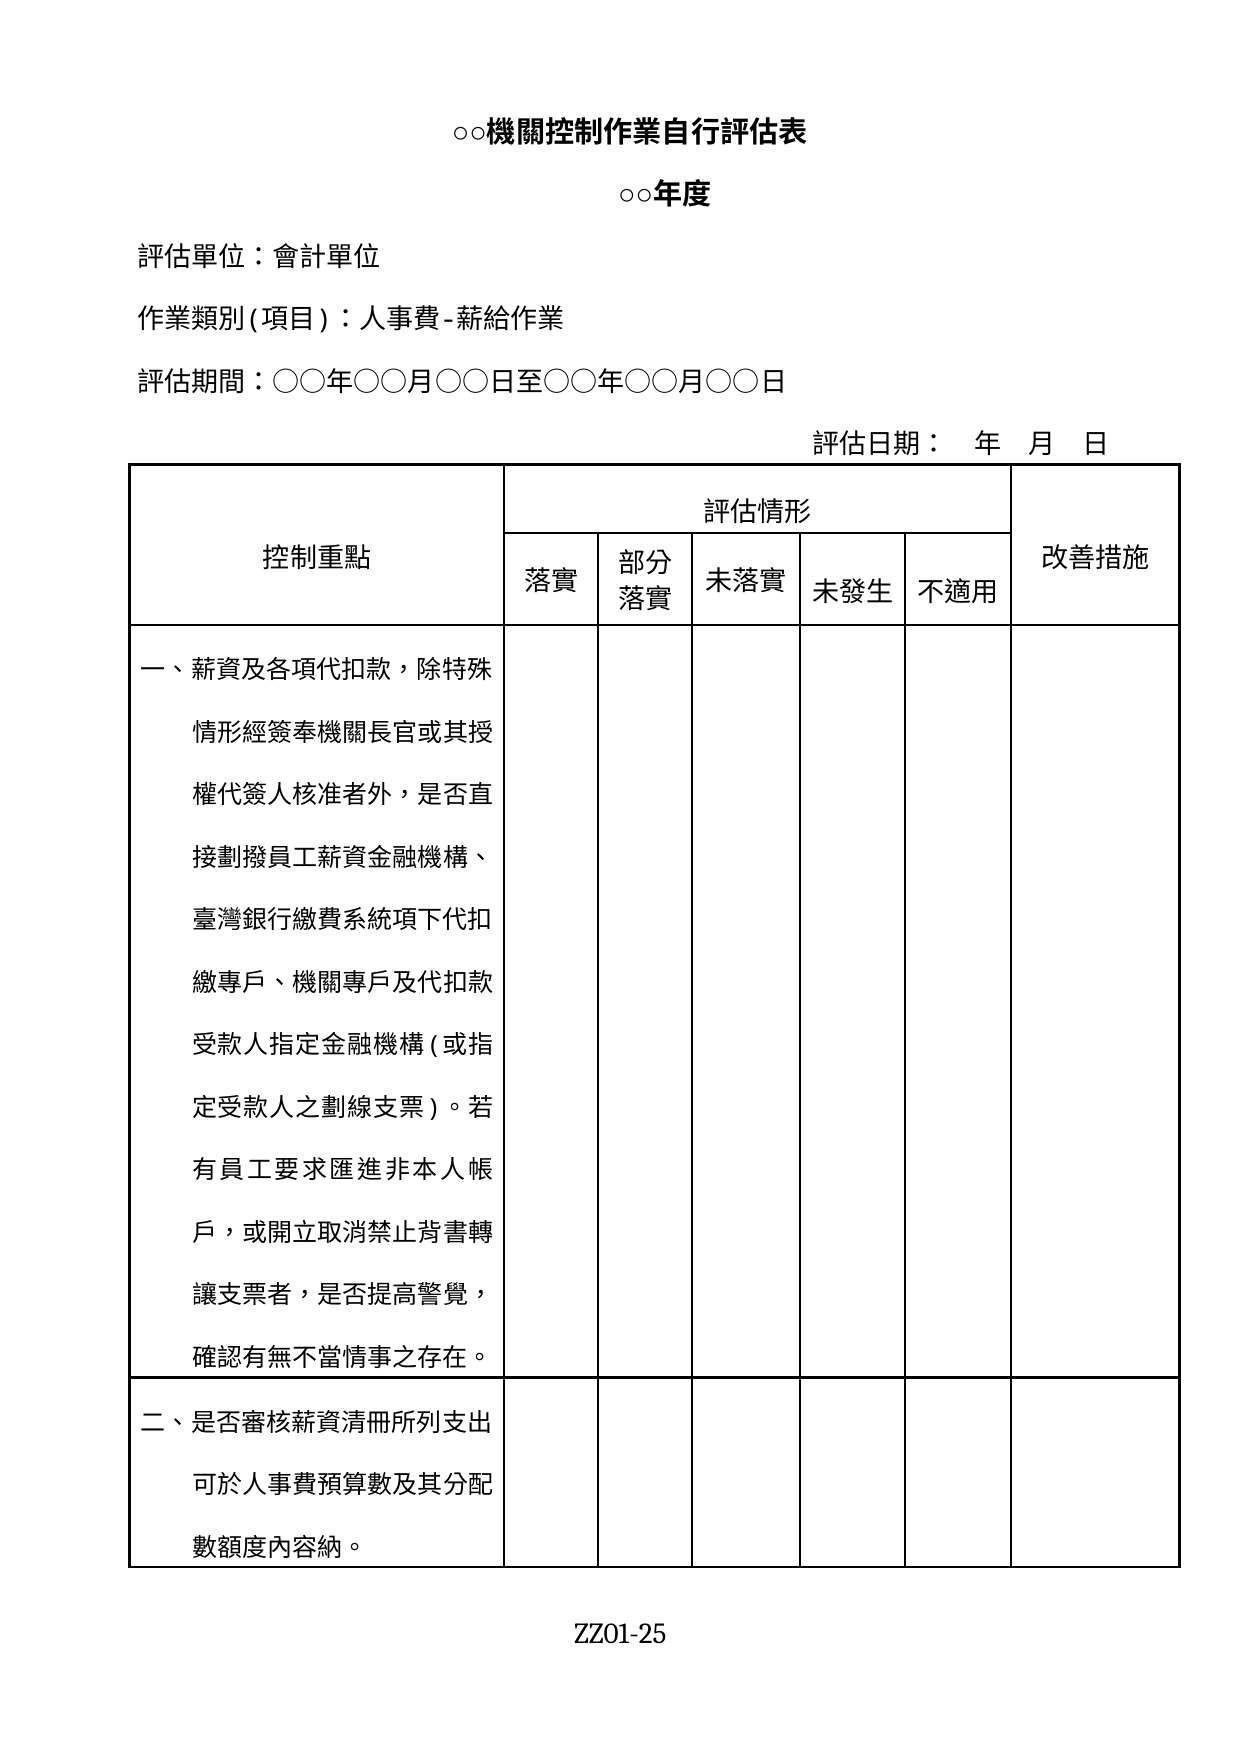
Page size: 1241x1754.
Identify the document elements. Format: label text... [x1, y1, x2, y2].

table_cell [906, 626, 1010, 1376]
table_cell [1012, 626, 1178, 1376]
table_cell 二、是否審核薪資清冊所列支出可於人事費預算數及其分配數額度內容納。 [131, 1379, 503, 1566]
table_cell 一、薪資及各項代扣款，除特殊情形經簽奉機關長官或其授權代簽人核准者外，是否直接劃撥員工薪資金融機構、臺灣銀行繳費系統項下代扣繳專戶、機關專戶及代扣款受款人指定金融機構(或指定受款人之劃線支票)。若有員工要求匯進非本人帳戶，或開立取消禁止背書轉讓支票者，是否提高警覺，確認有無不當情事之存在。 [131, 626, 503, 1376]
table_header 評估情形 [505, 466, 1010, 532]
table_header 控制重點 [131, 466, 503, 624]
table_cell 不適用 [906, 534, 1010, 624]
text ○○機關控制作業自行評估表 [137, 88, 1122, 151]
table_cell [599, 1379, 691, 1566]
table_cell [505, 1379, 597, 1566]
table_cell [801, 1379, 904, 1566]
table_cell 部分落實 [599, 534, 691, 624]
text 評估期間：○○年○○月○○日至○○年○○月○○日 [137, 338, 1122, 401]
table_cell [599, 626, 691, 1376]
table_header 改善措施 [1012, 466, 1178, 624]
table_cell [693, 626, 799, 1376]
text 評估單位：會計單位 [137, 213, 1122, 276]
text 評估日期： 年 月 日 [137, 401, 1109, 463]
table_cell 未落實 [693, 534, 799, 624]
table_cell [693, 1379, 799, 1566]
table_cell 落實 [505, 534, 597, 624]
table_cell [1012, 1379, 1178, 1566]
text 作業類別(項目)：人事費-薪給作業 [137, 276, 1122, 338]
text ○○年度 [137, 151, 1122, 213]
table_cell [505, 626, 597, 1376]
table_cell [906, 1379, 1010, 1566]
table_cell 未發生 [801, 534, 904, 624]
table_cell [801, 626, 904, 1376]
